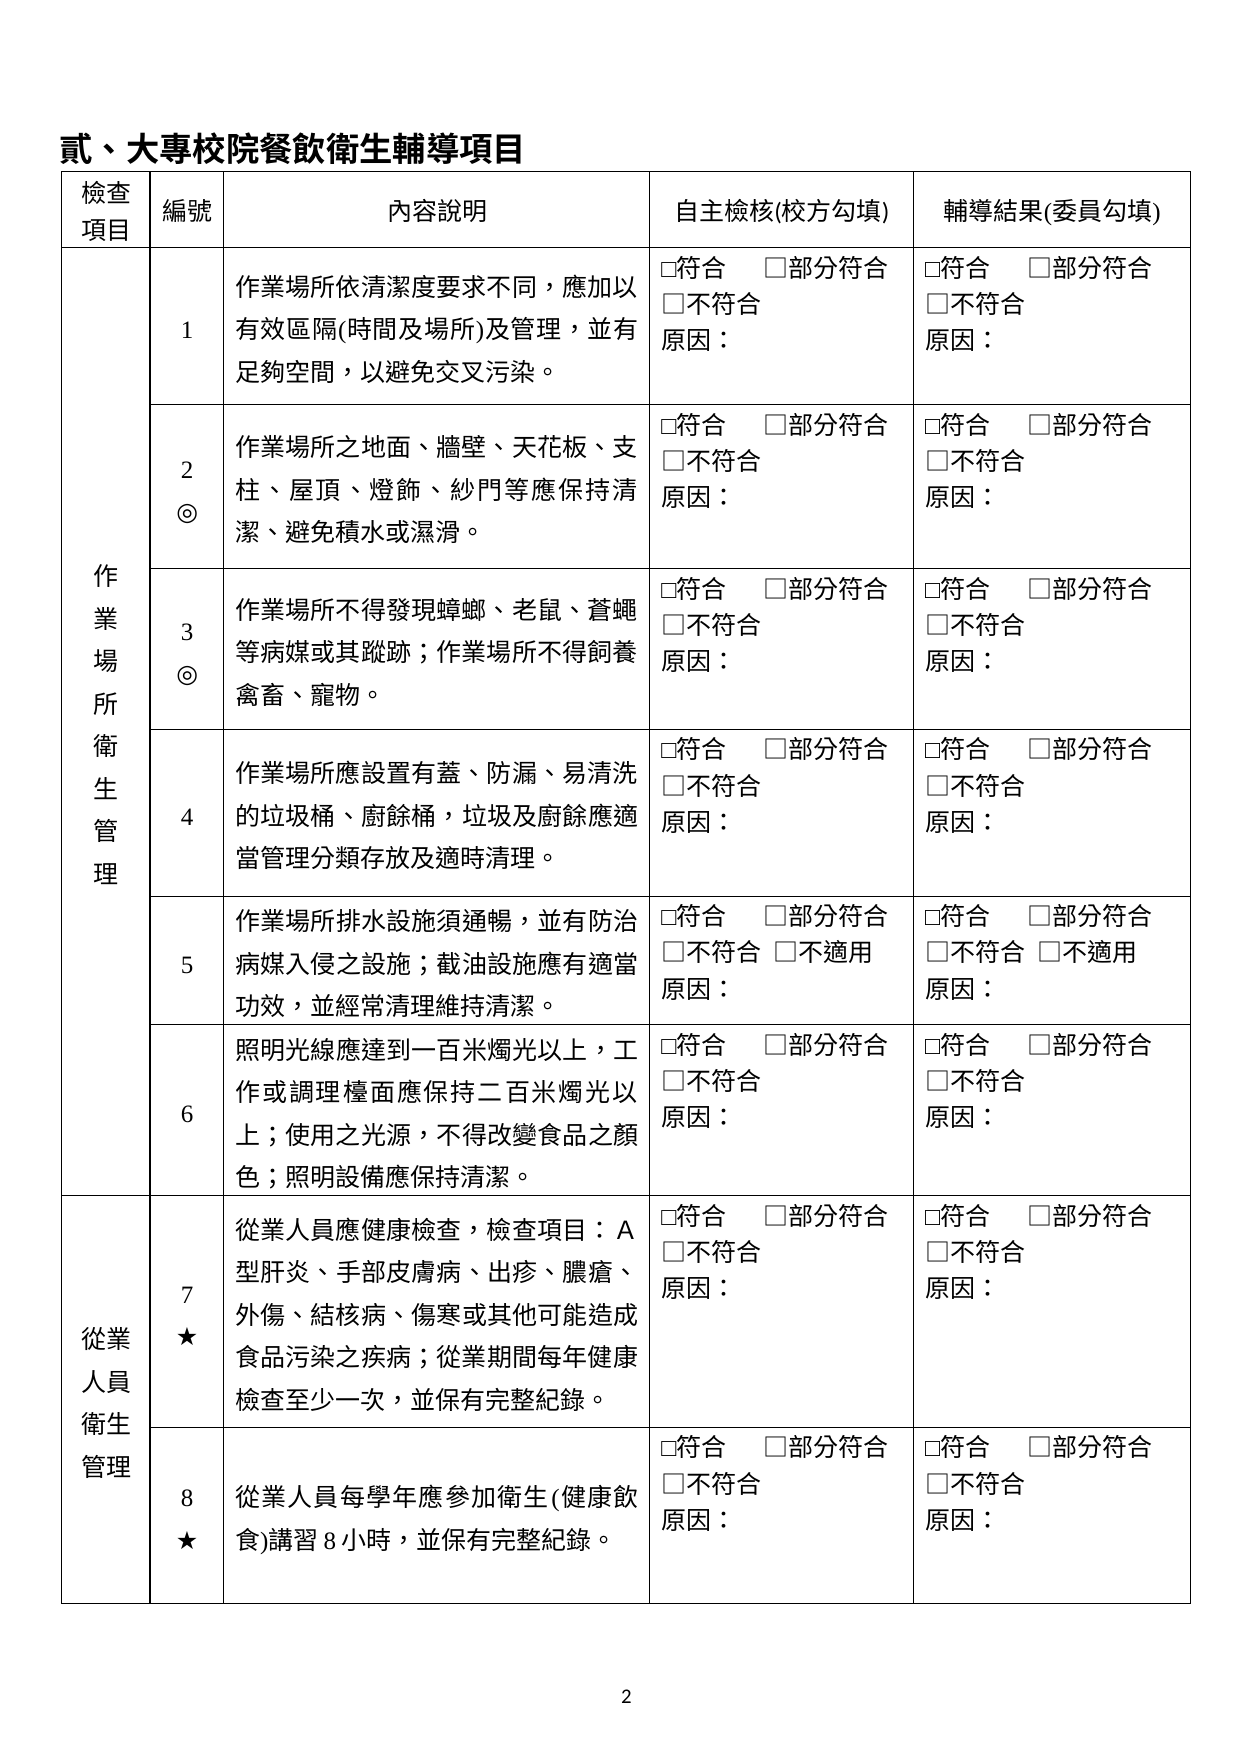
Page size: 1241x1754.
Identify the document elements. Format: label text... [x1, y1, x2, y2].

table_header 內容說明 [224, 172, 649, 247]
table_cell 作業場所之地面、牆壁、天花板、支柱、屋頂、燈飾、紗門等應保持清潔、避免積水或濕滑。 [224, 405, 649, 568]
table_cell 1 [151, 248, 223, 404]
table_cell 2 ◎ [151, 405, 223, 568]
table_cell 作業場所不得發現蟑螂、老鼠、蒼蠅等病媒或其蹤跡；作業場所不得飼養禽畜、寵物。 [224, 569, 649, 729]
table_cell □符合 □部分符合 □不符合 原因： [650, 1025, 913, 1195]
table_cell 作業場所排水設施須通暢，並有防治病媒入侵之設施；截油設施應有適當功效，並經常清理維持清潔。 [224, 897, 649, 1024]
table_header 自主檢核(校方勾填) [650, 172, 913, 247]
table_cell □符合 □部分符合 □不符合 原因： [914, 405, 1190, 568]
table_cell 8 ★ [151, 1428, 223, 1603]
table_cell □符合 □部分符合 □不符合 原因： [914, 248, 1190, 404]
table_cell □符合 □部分符合 □不符合 原因： [650, 248, 913, 404]
table_cell 6 [151, 1025, 223, 1195]
table_cell □符合 □部分符合 □不符合 原因： [650, 730, 913, 896]
table_header 編號 [151, 172, 223, 247]
table_cell □符合 □部分符合 □不符合 原因： [914, 1428, 1190, 1603]
table_cell 從業人員每學年應參加衛生(健康飲食)講習8小時，並保有完整紀錄。 [224, 1428, 649, 1603]
table_cell □符合 □部分符合 □不符合 原因： [914, 1196, 1190, 1427]
table_header 檢查項目 [62, 172, 149, 247]
text 貳、大專校院餐飲衛生輔導項目 [59, 123, 1193, 171]
table_cell □符合 □部分符合 □不符合 原因： [914, 730, 1190, 896]
table_header 輔導結果(委員勾填) [914, 172, 1190, 247]
table_cell □符合 □部分符合 □不符合 原因： [650, 1196, 913, 1427]
table_cell □符合 □部分符合 □不符合 原因： [914, 1025, 1190, 1195]
table_cell 照明光線應達到一百米燭光以上，工作或調理檯面應保持二百米燭光以上；使用之光源，不得改變食品之顏色；照明設備應保持清潔。 [224, 1025, 649, 1195]
table_cell 5 [151, 897, 223, 1024]
table_cell 作業場所依清潔度要求不同，應加以有效區隔(時間及場所)及管理，並有足夠空間，以避免交叉污染。 [224, 248, 649, 404]
table_cell 7 ★ [151, 1196, 223, 1427]
table_cell □符合 □部分符合 □不符合 原因： [650, 405, 913, 568]
table_cell □符合 □部分符合 □不符合 □不適用 原因： [650, 897, 913, 1024]
table_cell 3 ◎ [151, 569, 223, 729]
table_cell □符合 □部分符合 □不符合 原因： [650, 1428, 913, 1603]
table_cell 從業人員衛生管理 [62, 1196, 149, 1603]
table_cell □符合 □部分符合 □不符合 □不適用 原因： [914, 897, 1190, 1024]
table_cell 作業場所衛生管理 [62, 248, 149, 1195]
table_cell □符合 □部分符合 □不符合 原因： [914, 569, 1190, 729]
table_cell 從業人員應健康檢查，檢查項目：Ａ型肝炎、手部皮膚病、出疹、膿瘡、外傷、結核病、傷寒或其他可能造成食品污染之疾病；從業期間每年健康檢查至少一次，並保有完整紀錄。 [224, 1196, 649, 1427]
table_cell 4 [151, 730, 223, 896]
table_cell 作業場所應設置有蓋、防漏、易清洗的垃圾桶、廚餘桶，垃圾及廚餘應適當管理分類存放及適時清理。 [224, 730, 649, 896]
table_cell □符合 □部分符合 □不符合 原因： [650, 569, 913, 729]
